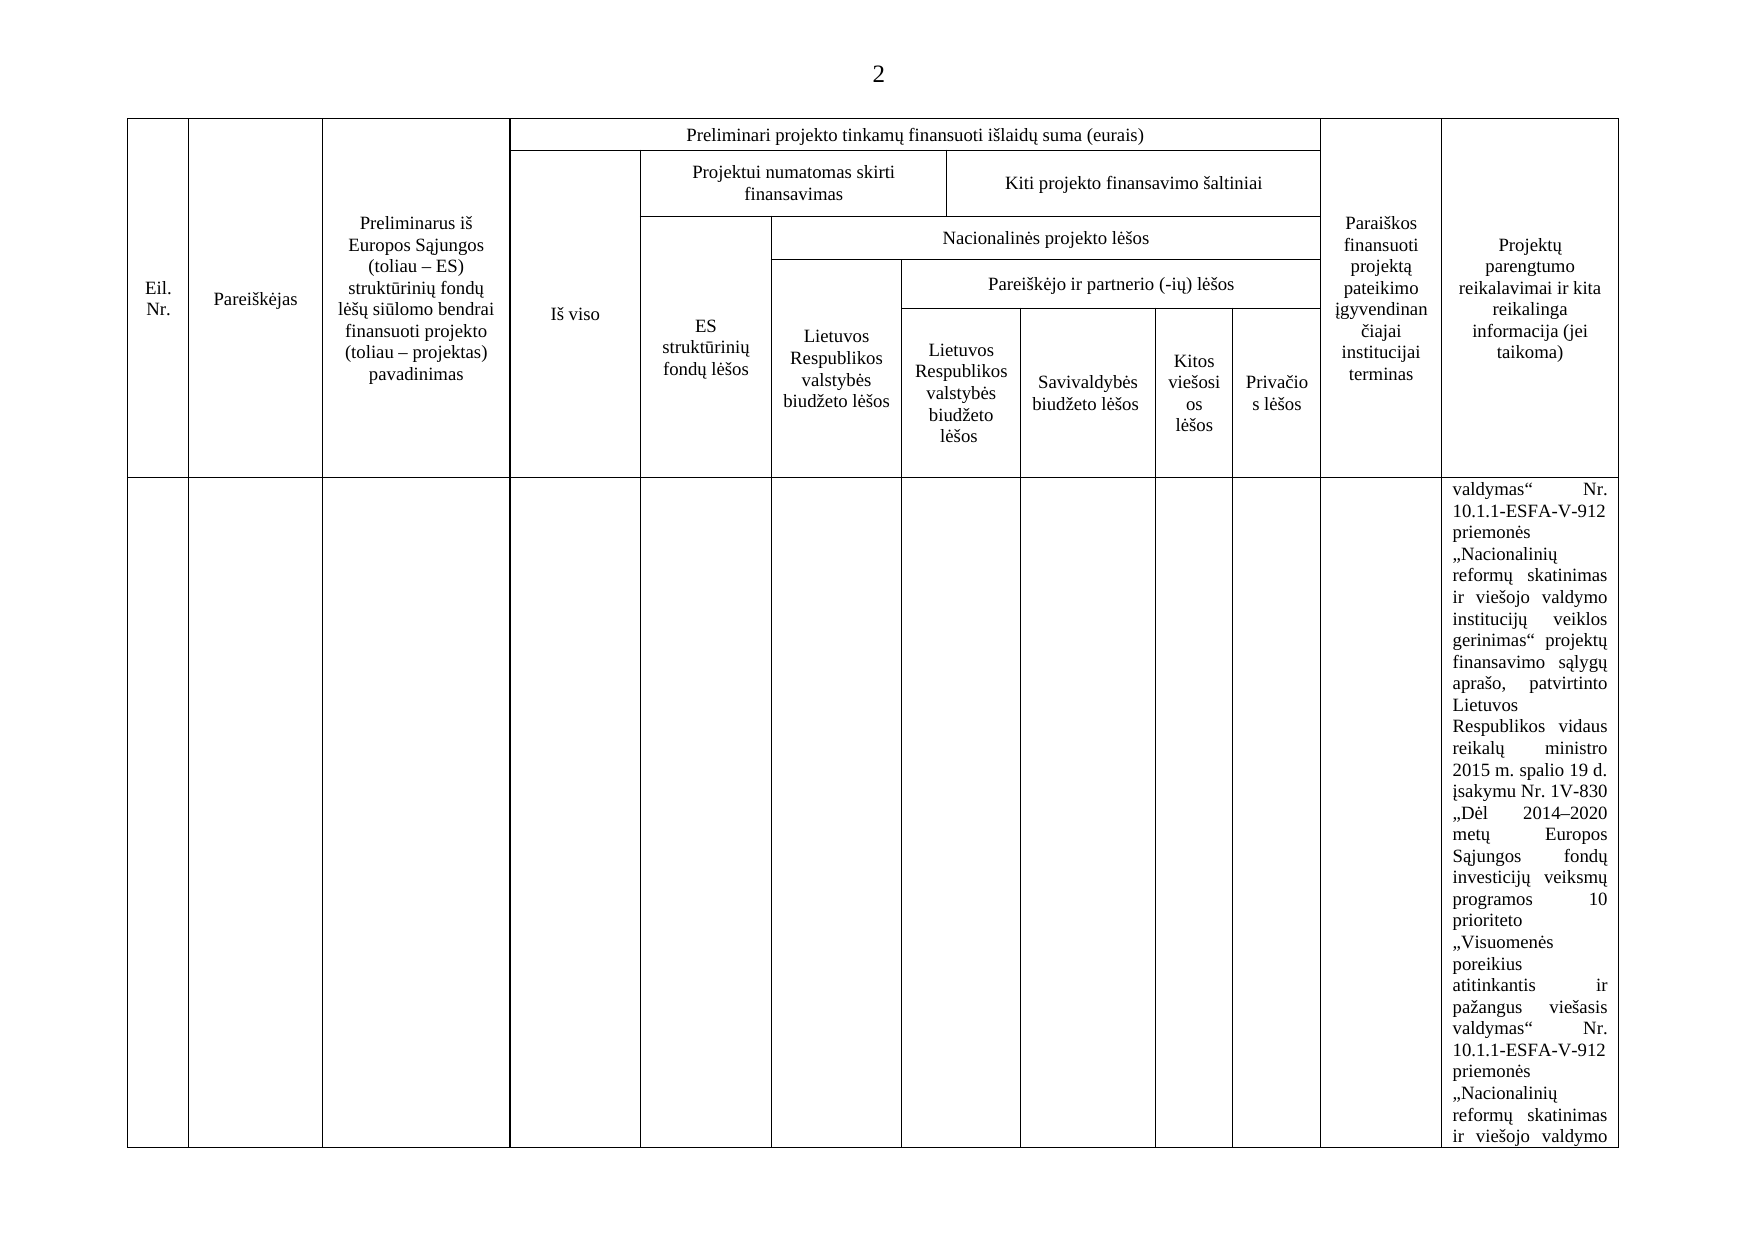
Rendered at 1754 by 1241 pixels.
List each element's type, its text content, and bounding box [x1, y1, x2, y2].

table_cell Lietuvos Respublikos valstybės biudžeto lėšos [902, 309, 1020, 477]
table_header Pareiškėjas [189, 119, 322, 477]
table_cell Kitos viešosios lėšos [1156, 309, 1232, 477]
table_cell Kiti projekto finansavimo šaltiniai [947, 151, 1320, 216]
table_cell ES struktūrinių fondų lėšos [641, 217, 771, 477]
table_cell [189, 478, 322, 1147]
table_cell [511, 478, 640, 1147]
table_cell [1619, 216, 1624, 259]
table_cell Iš viso [511, 151, 640, 477]
table_cell Privačios lėšos [1233, 309, 1320, 477]
table_header Paraiškos finansuoti projektą pateikimo įgyvendinančiajai institucijai terminas [1321, 119, 1441, 477]
table_cell [1619, 150, 1624, 216]
table_cell valdymas“ Nr. 10.1.1-ESFA-V-912 priemonės „Nacionalinių reformų skatinimas ir viešojo valdymo institucijų veiklos gerinimas“ projektų finansavimo sąlygų aprašo, patvirtinto Lietuvos Respublikos vidaus reikalų ministro 2015 m. spalio 19 d. įsakymu Nr. 1V-830 „Dėl 2014–2020 metų Europos Sąjungos fondų investicijų veiksmų programos 10 prioriteto „Visuomenės poreikius atitinkantis ir pažangus viešasis valdymas“ Nr. 10.1.1-ESFA-V-912 priemonės „Nacionalinių reformų skatinimas ir viešojo valdymo [1442, 478, 1618, 1147]
table_cell [1619, 308, 1624, 477]
table_cell Projektui numatomas skirti finansavimas [641, 151, 946, 216]
table_cell [1233, 478, 1320, 1147]
table_cell Nacionalinės projekto lėšos [772, 217, 1320, 259]
table_cell Lietuvos Respublikos valstybės biudžeto lėšos [772, 260, 901, 477]
table_cell [323, 478, 509, 1147]
table_cell [641, 478, 771, 1147]
table_cell [1021, 478, 1155, 1147]
table_cell [1156, 478, 1232, 1147]
table_cell [128, 478, 188, 1147]
table_header Projektų parengtumo reikalavimai ir kita reikalinga informacija (jei taikoma) [1442, 119, 1618, 477]
table_cell Pareiškėjo ir partnerio (-ių) lėšos [902, 260, 1320, 307]
table_cell [1321, 478, 1441, 1147]
table_cell [902, 478, 1020, 1147]
table_cell [1619, 259, 1624, 307]
table_cell [772, 478, 901, 1147]
table_header [1619, 118, 1624, 149]
table_header Preliminarus iš Europos Sąjungos (toliau – ES) struktūrinių fondų lėšų siūlomo bendrai finansuoti projekto (toliau – projektas) pavadinimas [323, 119, 509, 477]
table_cell [1619, 477, 1624, 1147]
table_cell Savivaldybės biudžeto lėšos [1021, 309, 1155, 477]
table_header Preliminari projekto tinkamų finansuoti išlaidų suma (eurais) [511, 119, 1320, 149]
table_header Eil. Nr. [128, 119, 188, 477]
